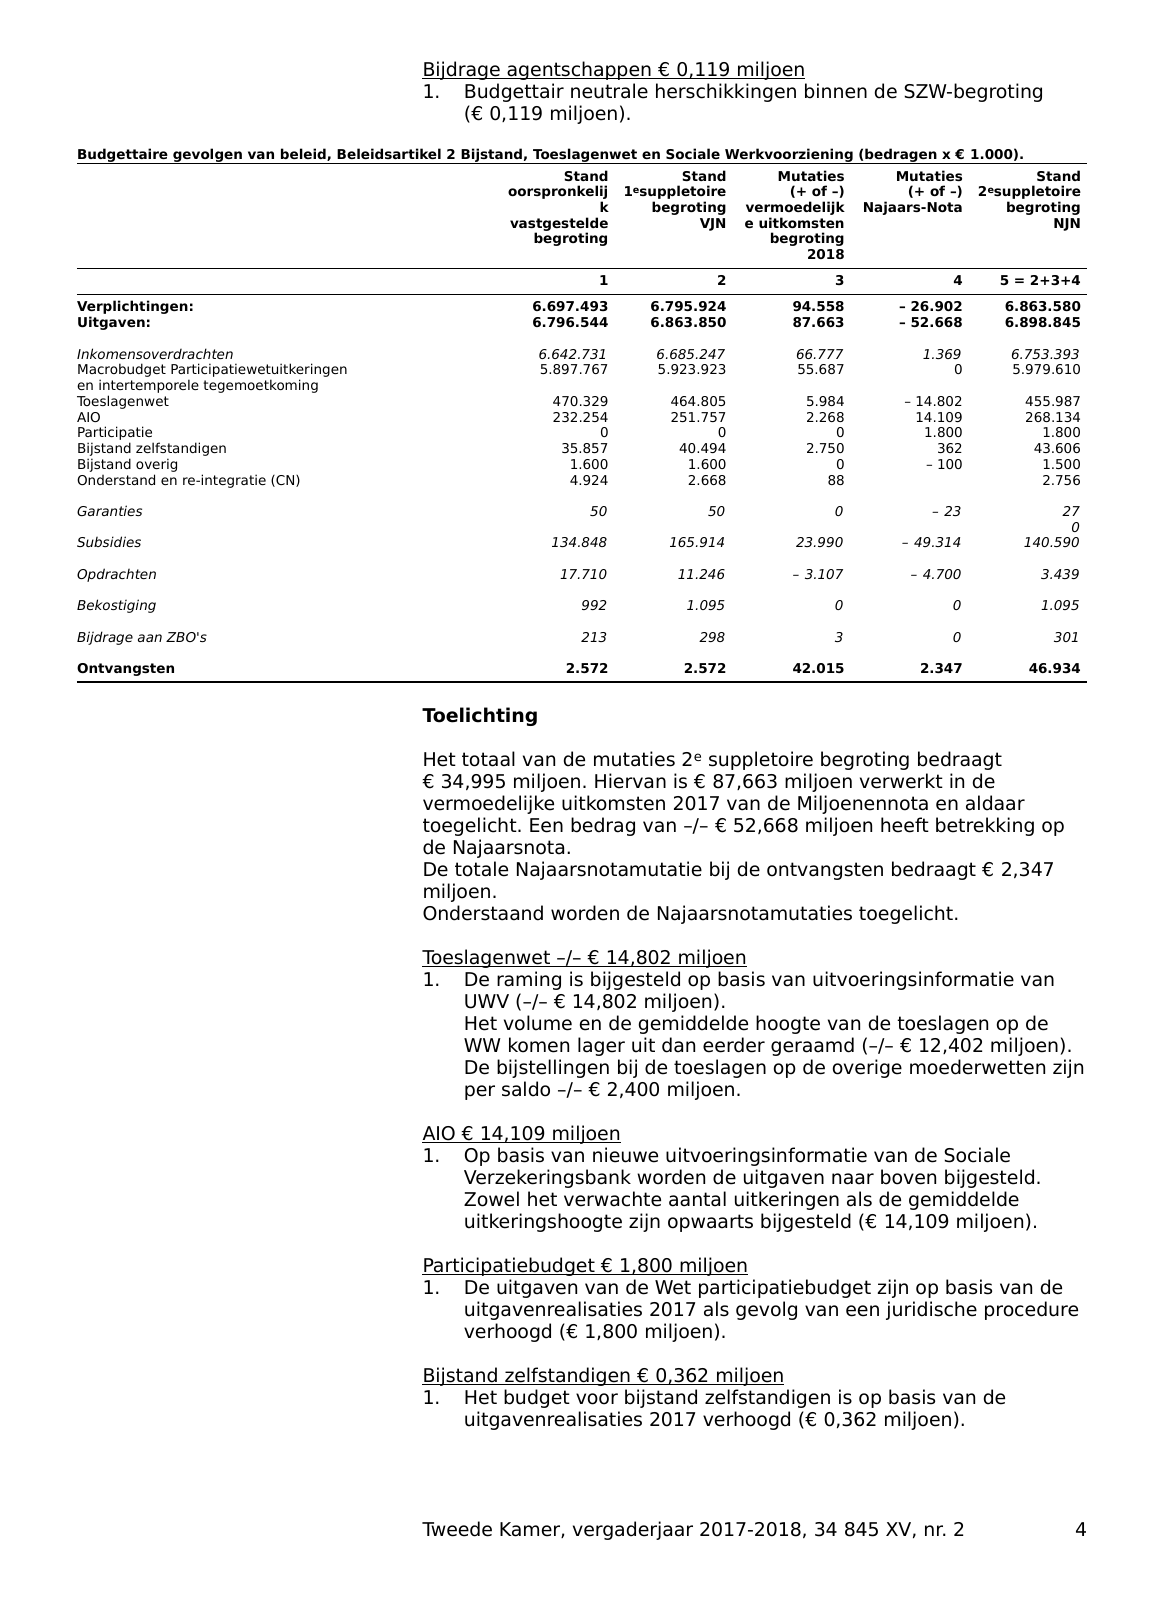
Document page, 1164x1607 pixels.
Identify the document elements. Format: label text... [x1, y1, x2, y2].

table_cell [732, 645, 850, 661]
table_cell 6.863.580 [969, 295, 1087, 315]
table_cell [732, 551, 850, 567]
table_cell [77, 488, 496, 504]
table_cell [614, 614, 732, 629]
table_cell 0 [732, 425, 850, 441]
table_cell [850, 378, 968, 394]
table_cell 232.254 [496, 409, 614, 425]
subtitle Toeslagenwet –/– € 14,802 miljoen [422, 947, 1087, 969]
text Het totaal van de mutaties 2e suppletoire begroting bedraagt € 34,995 miljoen. Hiervan is € 87,663 miljoen verwerkt in de vermoedelijke uitkomsten 2017 van de Miljoenennota en aldaar toegelicht. Een bedrag van –/– € 52,668 miljoen heeft betrekking op de Najaarsnota. [422, 749, 1087, 859]
table_cell – 23 [850, 504, 968, 519]
table_cell 55.687 [732, 362, 850, 378]
text Zowel het verwachte aantal uitkeringen als de gemiddelde uitkeringshoogte zijn opwaarts bijgesteld (€ 14,109 miljoen). [464, 1189, 1087, 1233]
text 1. Budgettair neutrale herschikkingen binnen de SZW-begroting (€ 0,119 miljoen). [422, 81, 1087, 125]
table_cell 42.015 [732, 661, 850, 681]
table_cell [77, 520, 496, 535]
table_cell 5.897.767 [496, 362, 614, 378]
text Het volume en de gemiddelde hoogte van de toeslagen op de WW komen lager uit dan eerder geraamd (–/– € 12,402 miljoen). [464, 1013, 1087, 1057]
table_cell – 3.107 [732, 567, 850, 582]
table_cell 0 [732, 457, 850, 472]
table_cell 27 [969, 504, 1087, 519]
table_cell Mutaties (+ of –) Najaars-Nota [850, 164, 968, 267]
table_cell Bijstand zelfstandigen [77, 441, 496, 457]
table_cell 140.590 [969, 535, 1087, 551]
table_cell 2.572 [496, 661, 614, 681]
table_cell [850, 488, 968, 504]
table_cell 4 [850, 269, 968, 293]
table_cell [496, 520, 614, 535]
table_cell [850, 614, 968, 629]
table_cell [496, 551, 614, 567]
table_cell [850, 472, 968, 488]
table_cell Opdrachten [77, 567, 496, 582]
table_cell 2.668 [614, 472, 732, 488]
table_cell 268.134 [969, 409, 1087, 425]
table_cell [496, 378, 614, 394]
table_cell Toeslagenwet [77, 394, 496, 409]
table_cell 6.697.493 [496, 295, 614, 315]
table_cell Subsidies [77, 535, 496, 551]
table_cell Garanties [77, 504, 496, 519]
table_cell [77, 551, 496, 567]
table_cell [77, 331, 496, 346]
table_cell Bekostiging [77, 598, 496, 614]
table_cell 11.246 [614, 567, 732, 582]
table_cell [969, 488, 1087, 504]
table_cell [77, 583, 496, 598]
text 1. Het budget voor bijstand zelfstandigen is op basis van de uitgavenrealisaties 2017 verhoogd (€ 0,362 miljoen). [422, 1387, 1087, 1431]
table_cell 2.750 [732, 441, 850, 457]
table_cell 2 [614, 269, 732, 293]
table_cell 213 [496, 630, 614, 645]
table_cell 3 [732, 630, 850, 645]
table_cell 1.600 [496, 457, 614, 472]
table_cell 4.924 [496, 472, 614, 488]
table_cell [969, 583, 1087, 598]
table_cell [496, 331, 614, 346]
table_cell 6.796.544 [496, 315, 614, 331]
table_cell 5.979.610 [969, 362, 1087, 378]
table_cell [732, 488, 850, 504]
table_cell Stand oorspronkelijk vastgestelde begroting [496, 164, 614, 267]
table_cell 251.757 [614, 409, 732, 425]
table_cell 0 [732, 504, 850, 519]
table_cell 2.572 [614, 661, 732, 681]
text De bijstellingen bij de toeslagen op de overige moederwetten zijn per saldo –/– € 2,400 miljoen. [464, 1057, 1087, 1101]
table_cell 88 [732, 472, 850, 488]
table_cell [614, 520, 732, 535]
table_cell 6.685.247 [614, 346, 732, 362]
table_cell Bijdrage aan ZBO's [77, 630, 496, 645]
table_cell [614, 378, 732, 394]
table_cell – 14.802 [850, 394, 968, 409]
table_cell 1.800 [850, 425, 968, 441]
subtitle Bijdrage agentschappen € 0,119 miljoen [422, 59, 1087, 81]
table_cell [614, 645, 732, 661]
table_cell 0 [969, 520, 1087, 535]
table_cell [732, 520, 850, 535]
table_cell 2.268 [732, 409, 850, 425]
table_cell 46.934 [969, 661, 1087, 681]
table_cell 6.898.845 [969, 315, 1087, 331]
table_cell – 49.314 [850, 535, 968, 551]
table_cell [614, 488, 732, 504]
table_cell 0 [850, 362, 968, 378]
table_cell 6.795.924 [614, 295, 732, 315]
text De totale Najaarsnotamutatie bij de ontvangsten bedraagt € 2,347 miljoen. [422, 859, 1087, 903]
table_cell [496, 488, 614, 504]
table_cell en intertemporele tegemoetkoming [77, 378, 496, 394]
table_cell 134.848 [496, 535, 614, 551]
table_cell 470.329 [496, 394, 614, 409]
table_cell [496, 583, 614, 598]
table_cell 6.642.731 [496, 346, 614, 362]
table_cell [77, 269, 496, 293]
table_cell [496, 645, 614, 661]
table_cell [850, 520, 968, 535]
subtitle Bijstand zelfstandigen € 0,362 miljoen [422, 1365, 1087, 1387]
table_cell – 4.700 [850, 567, 968, 582]
table_cell [496, 614, 614, 629]
table_cell 464.805 [614, 394, 732, 409]
table_cell 3.439 [969, 567, 1087, 582]
table_cell 2.347 [850, 661, 968, 681]
table_cell Ontvangsten [77, 661, 496, 681]
table_cell 40.494 [614, 441, 732, 457]
table_cell 17.710 [496, 567, 614, 582]
table_cell 5.923.923 [614, 362, 732, 378]
subtitle Participatiebudget € 1,800 miljoen [422, 1255, 1087, 1277]
table_cell [77, 645, 496, 661]
text 1. De uitgaven van de Wet participatiebudget zijn op basis van de uitgavenrealisaties 2017 als gevolg van een juridische procedure verhoogd (€ 1,800 miljoen). [422, 1277, 1087, 1343]
table_cell 43.606 [969, 441, 1087, 457]
table_cell [732, 614, 850, 629]
table_cell 2.756 [969, 472, 1087, 488]
table_cell Verplichtingen: [77, 295, 496, 315]
table_cell [850, 583, 968, 598]
table_cell 5.984 [732, 394, 850, 409]
table_cell – 26.902 [850, 295, 968, 315]
table_cell [969, 645, 1087, 661]
table_cell 1.369 [850, 346, 968, 362]
table_cell [77, 614, 496, 629]
table_cell [850, 551, 968, 567]
table_cell 0 [496, 425, 614, 441]
table_cell [614, 331, 732, 346]
table_cell Bijstand overig [77, 457, 496, 472]
table_cell 23.990 [732, 535, 850, 551]
table_cell 0 [850, 630, 968, 645]
table_cell – 52.668 [850, 315, 968, 331]
table_cell Inkomensoverdrachten [77, 346, 496, 362]
subtitle AIO € 14,109 miljoen [422, 1123, 1087, 1145]
table_cell 6.863.850 [614, 315, 732, 331]
table_cell 3 [732, 269, 850, 293]
table_cell 94.558 [732, 295, 850, 315]
table_cell AIO [77, 409, 496, 425]
table_cell Stand 1esuppletoire begroting VJN [614, 164, 732, 267]
table_cell 455.987 [969, 394, 1087, 409]
text 1. Op basis van nieuwe uitvoeringsinformatie van de Sociale Verzekeringsbank worden de uitgaven naar boven bijgesteld. [422, 1145, 1087, 1189]
table_cell Macrobudget Participatiewetuitkeringen [77, 362, 496, 378]
table_cell [614, 583, 732, 598]
text 1. De raming is bijgesteld op basis van uitvoeringsinformatie van UWV (–/– € 14,802 miljoen). [422, 969, 1087, 1013]
table_cell 0 [732, 598, 850, 614]
table_cell 0 [614, 425, 732, 441]
table_header Budgettaire gevolgen van beleid, Beleidsartikel 2 Bijstand, Toeslagenwet en Sociale Werkvoorziening (bedragen x € 1.000). [77, 147, 1087, 163]
table_cell 0 [850, 598, 968, 614]
table_cell 14.109 [850, 409, 968, 425]
table_cell 301 [969, 630, 1087, 645]
table_cell [850, 645, 968, 661]
table_cell 5 = 2+3+4 [969, 269, 1087, 293]
table_cell Participatie [77, 425, 496, 441]
table_cell 1.095 [969, 598, 1087, 614]
text Onderstaand worden de Najaarsnotamutaties toegelicht. [422, 903, 1087, 925]
table_cell [614, 551, 732, 567]
table_cell [732, 583, 850, 598]
table_cell Uitgaven: [77, 315, 496, 331]
table_cell [969, 331, 1087, 346]
table_cell 1.600 [614, 457, 732, 472]
table_cell Stand 2esuppletoire begroting NJN [969, 164, 1087, 267]
table_cell 1.095 [614, 598, 732, 614]
table_cell 35.857 [496, 441, 614, 457]
table_cell 6.753.393 [969, 346, 1087, 362]
table_cell 87.663 [732, 315, 850, 331]
table_cell 1.800 [969, 425, 1087, 441]
table_cell [77, 164, 496, 267]
table_cell 50 [496, 504, 614, 519]
subtitle Toelichting [422, 705, 1087, 727]
table_cell 165.914 [614, 535, 732, 551]
table_cell [732, 331, 850, 346]
table_cell 1.500 [969, 457, 1087, 472]
table_cell 298 [614, 630, 732, 645]
table_cell [850, 331, 968, 346]
table_cell 1 [496, 269, 614, 293]
table_cell 66.777 [732, 346, 850, 362]
table_cell Mutaties (+ of –) vermoedelijke uitkomsten begroting 2018 [732, 164, 850, 267]
table_cell [969, 378, 1087, 394]
table_cell 50 [614, 504, 732, 519]
table_cell [969, 551, 1087, 567]
table_cell – 100 [850, 457, 968, 472]
table_cell 992 [496, 598, 614, 614]
table_cell [969, 614, 1087, 629]
table_cell 362 [850, 441, 968, 457]
table_cell [732, 378, 850, 394]
table_cell Onderstand en re-integratie (CN) [77, 472, 496, 488]
